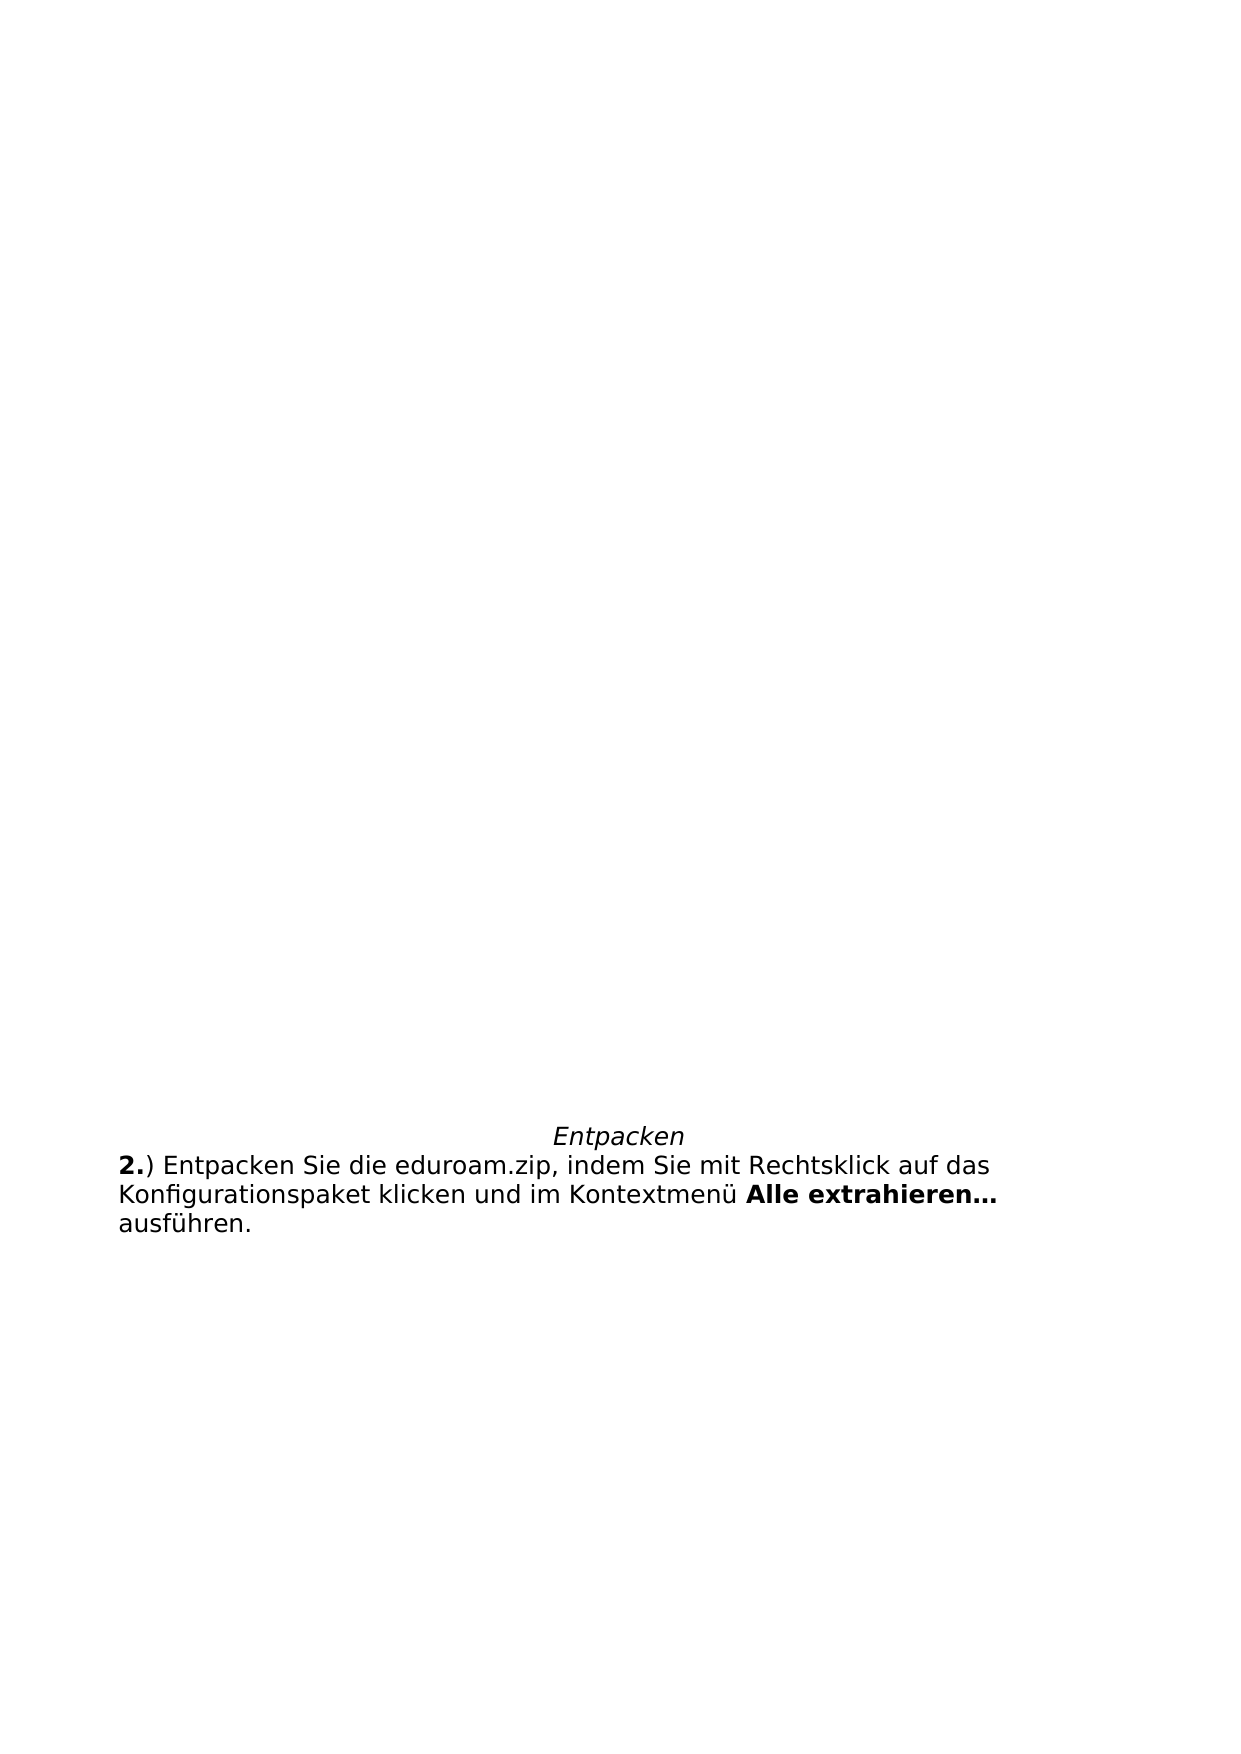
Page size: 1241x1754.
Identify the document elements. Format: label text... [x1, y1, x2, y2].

text Entpacken [118, 131, 1122, 1151]
text [118, 118, 1122, 131]
text 2.) Entpacken Sie die eduroam.zip, indem Sie mit Rechtsklick auf das Konfigurationspaket klicken und im Kontextmenü Alle extrahieren… ausführen. [118, 1151, 1122, 1239]
